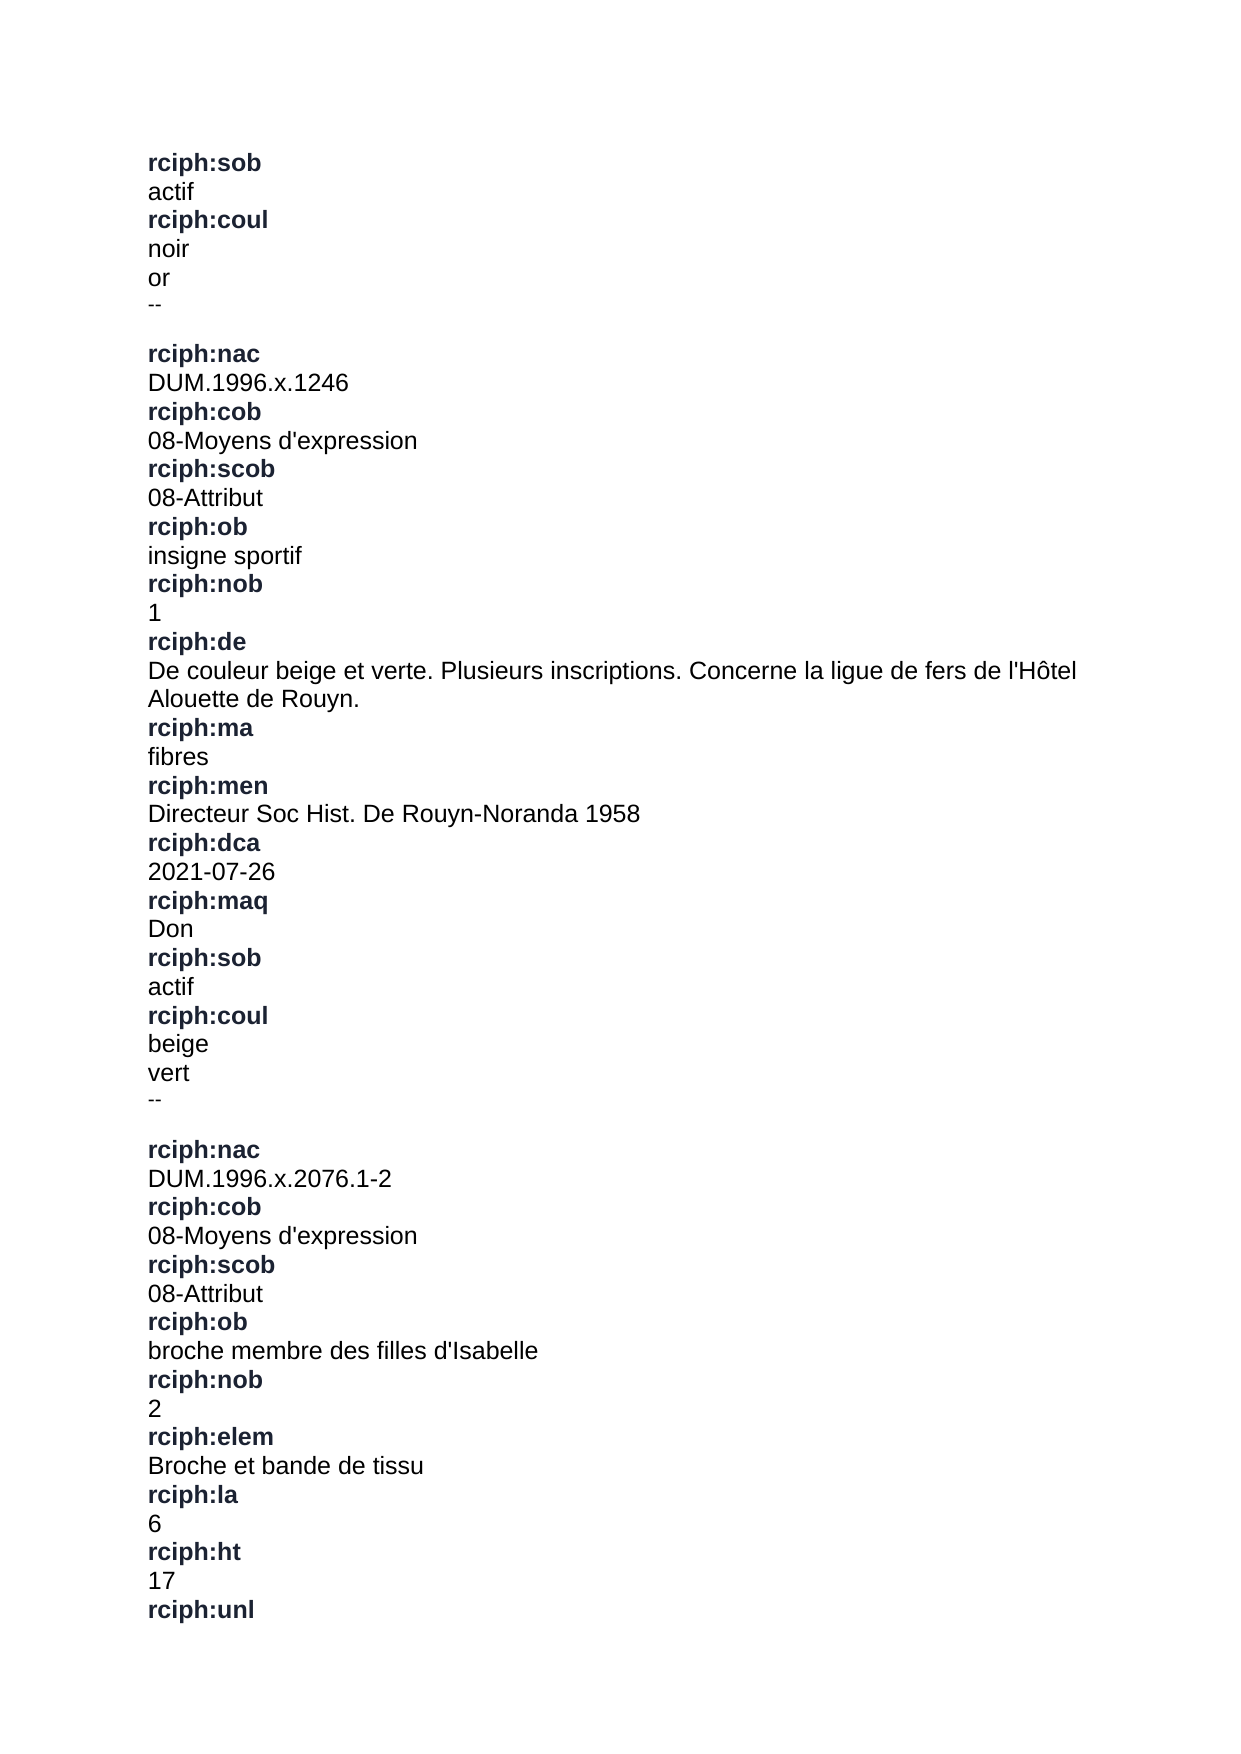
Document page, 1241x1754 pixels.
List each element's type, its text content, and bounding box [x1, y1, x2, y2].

text or [148, 263, 1092, 291]
text rciph:cob [148, 397, 1092, 426]
text fibres [148, 742, 1092, 771]
text 2021-07-26 [148, 857, 1092, 886]
text 08-Attribut [148, 483, 1092, 512]
text rciph:ma [148, 713, 1092, 742]
text rciph:unl [148, 1595, 1092, 1623]
text rciph:scob [148, 1250, 1092, 1278]
text Broche et bande de tissu [148, 1451, 1092, 1480]
text 08-Moyens d'expression [148, 426, 1092, 454]
text rciph:la [148, 1480, 1092, 1508]
text rciph:de [148, 627, 1092, 656]
text vert [148, 1058, 1092, 1087]
text Directeur Soc Hist. De Rouyn-Noranda 1958 [148, 799, 1092, 828]
text rciph:cob [148, 1192, 1092, 1221]
text noir [148, 234, 1092, 263]
text 6 [148, 1508, 1092, 1537]
text rciph:nac [148, 1135, 1092, 1163]
text rciph:coul [148, 205, 1092, 234]
text rciph:elem [148, 1422, 1092, 1451]
text rciph:scob [148, 454, 1092, 483]
text beige [148, 1029, 1092, 1058]
text -- [148, 291, 1092, 315]
text rciph:ob [148, 512, 1092, 541]
text 2 [148, 1393, 1092, 1422]
text actif [148, 972, 1092, 1001]
text insigne sportif [148, 541, 1092, 569]
text rciph:ob [148, 1307, 1092, 1336]
text De couleur beige et verte. Plusieurs inscriptions. Concerne la ligue de fers de l'Hôtel Alouette de Rouyn. [148, 656, 1092, 713]
text 17 [148, 1566, 1092, 1595]
text rciph:maq [148, 886, 1092, 914]
text rciph:nob [148, 569, 1092, 598]
text rciph:sob [148, 943, 1092, 972]
text 1 [148, 598, 1092, 627]
text -- [148, 1087, 1092, 1111]
text actif [148, 176, 1092, 205]
text 08-Moyens d'expression [148, 1221, 1092, 1250]
text 08-Attribut [148, 1278, 1092, 1307]
text rciph:men [148, 771, 1092, 799]
text rciph:ht [148, 1537, 1092, 1566]
text Don [148, 914, 1092, 943]
text rciph:nac [148, 339, 1092, 368]
text rciph:dca [148, 828, 1092, 857]
text DUM.1996.x.1246 [148, 368, 1092, 397]
text broche membre des filles d'Isabelle [148, 1336, 1092, 1365]
text DUM.1996.x.2076.1-2 [148, 1163, 1092, 1192]
text rciph:nob [148, 1365, 1092, 1393]
text rciph:coul [148, 1001, 1092, 1029]
text rciph:sob [148, 148, 1092, 176]
